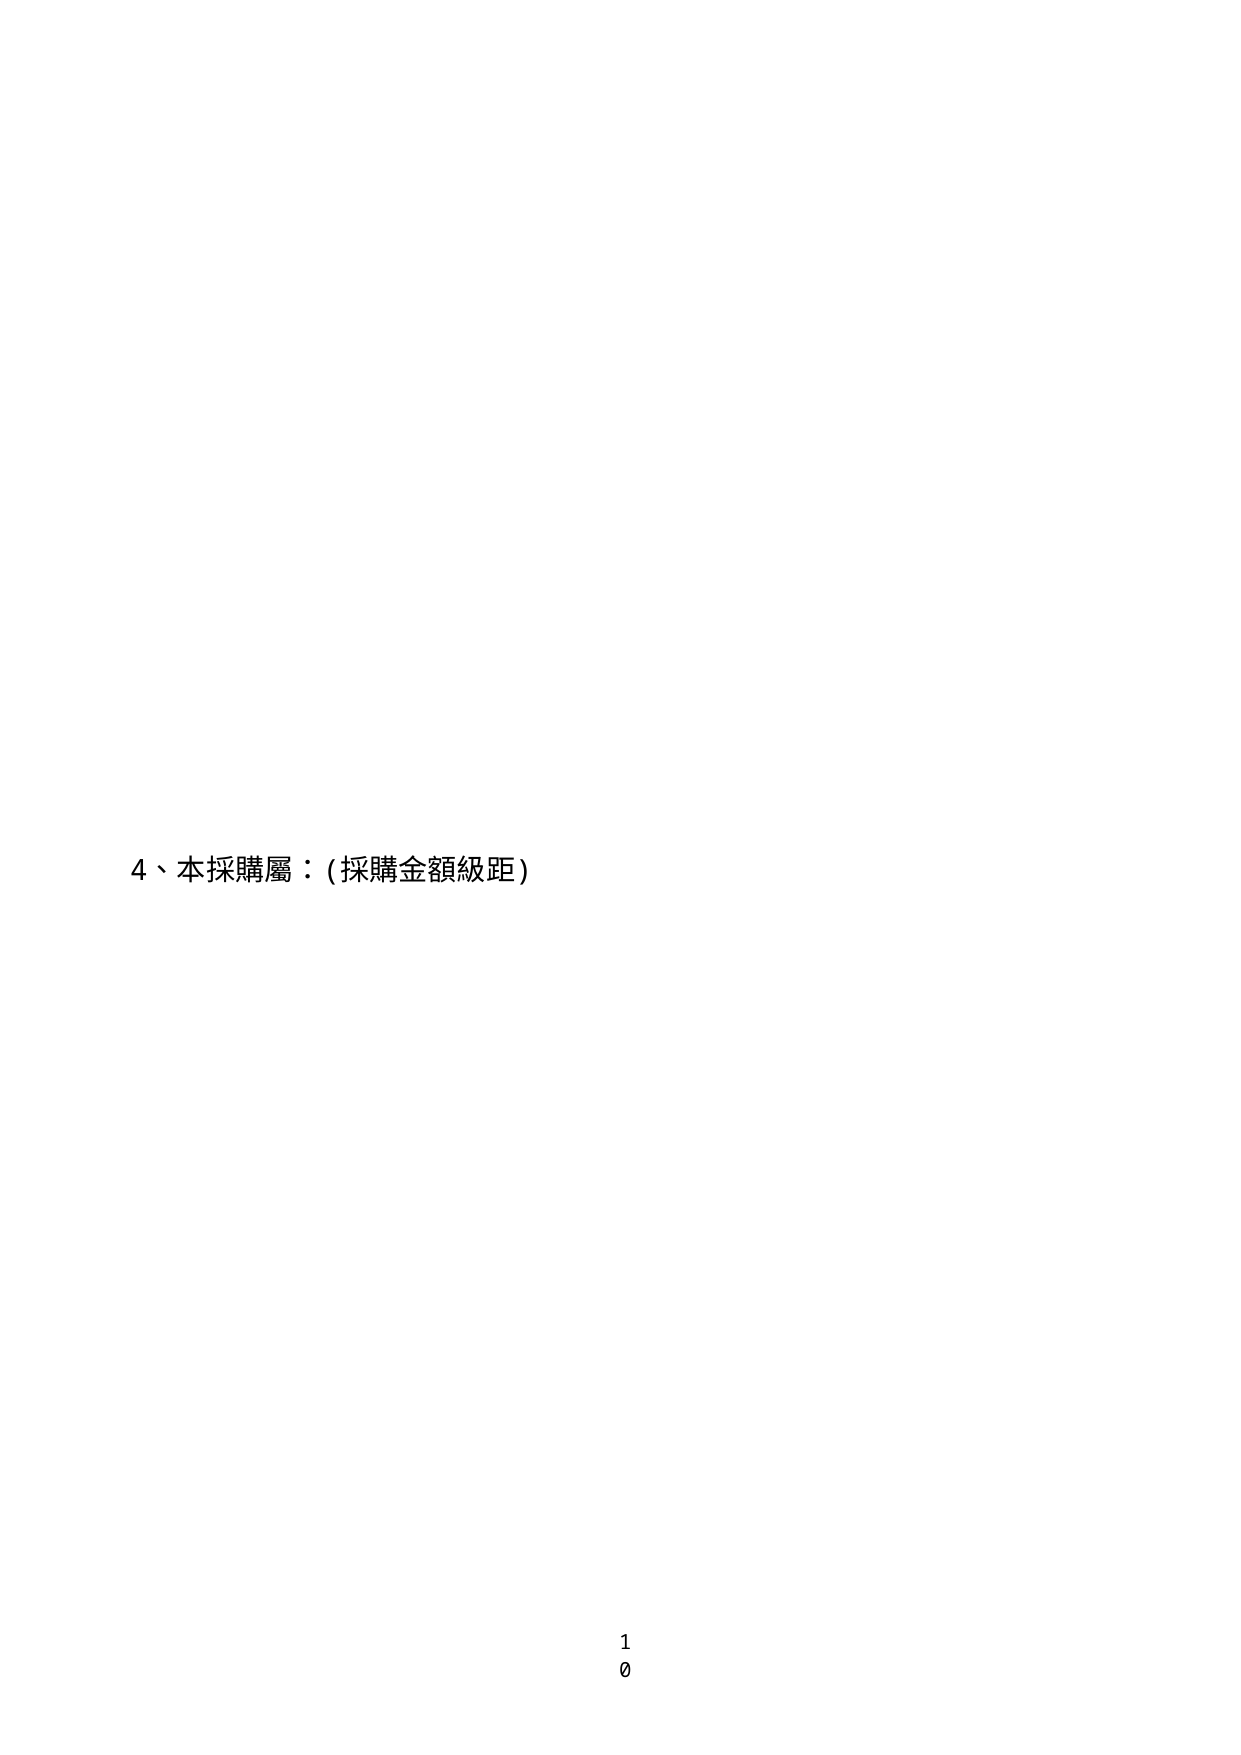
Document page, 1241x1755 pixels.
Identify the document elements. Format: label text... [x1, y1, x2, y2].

list 本採購屬：(採購金額級距) [130, 826, 1110, 889]
